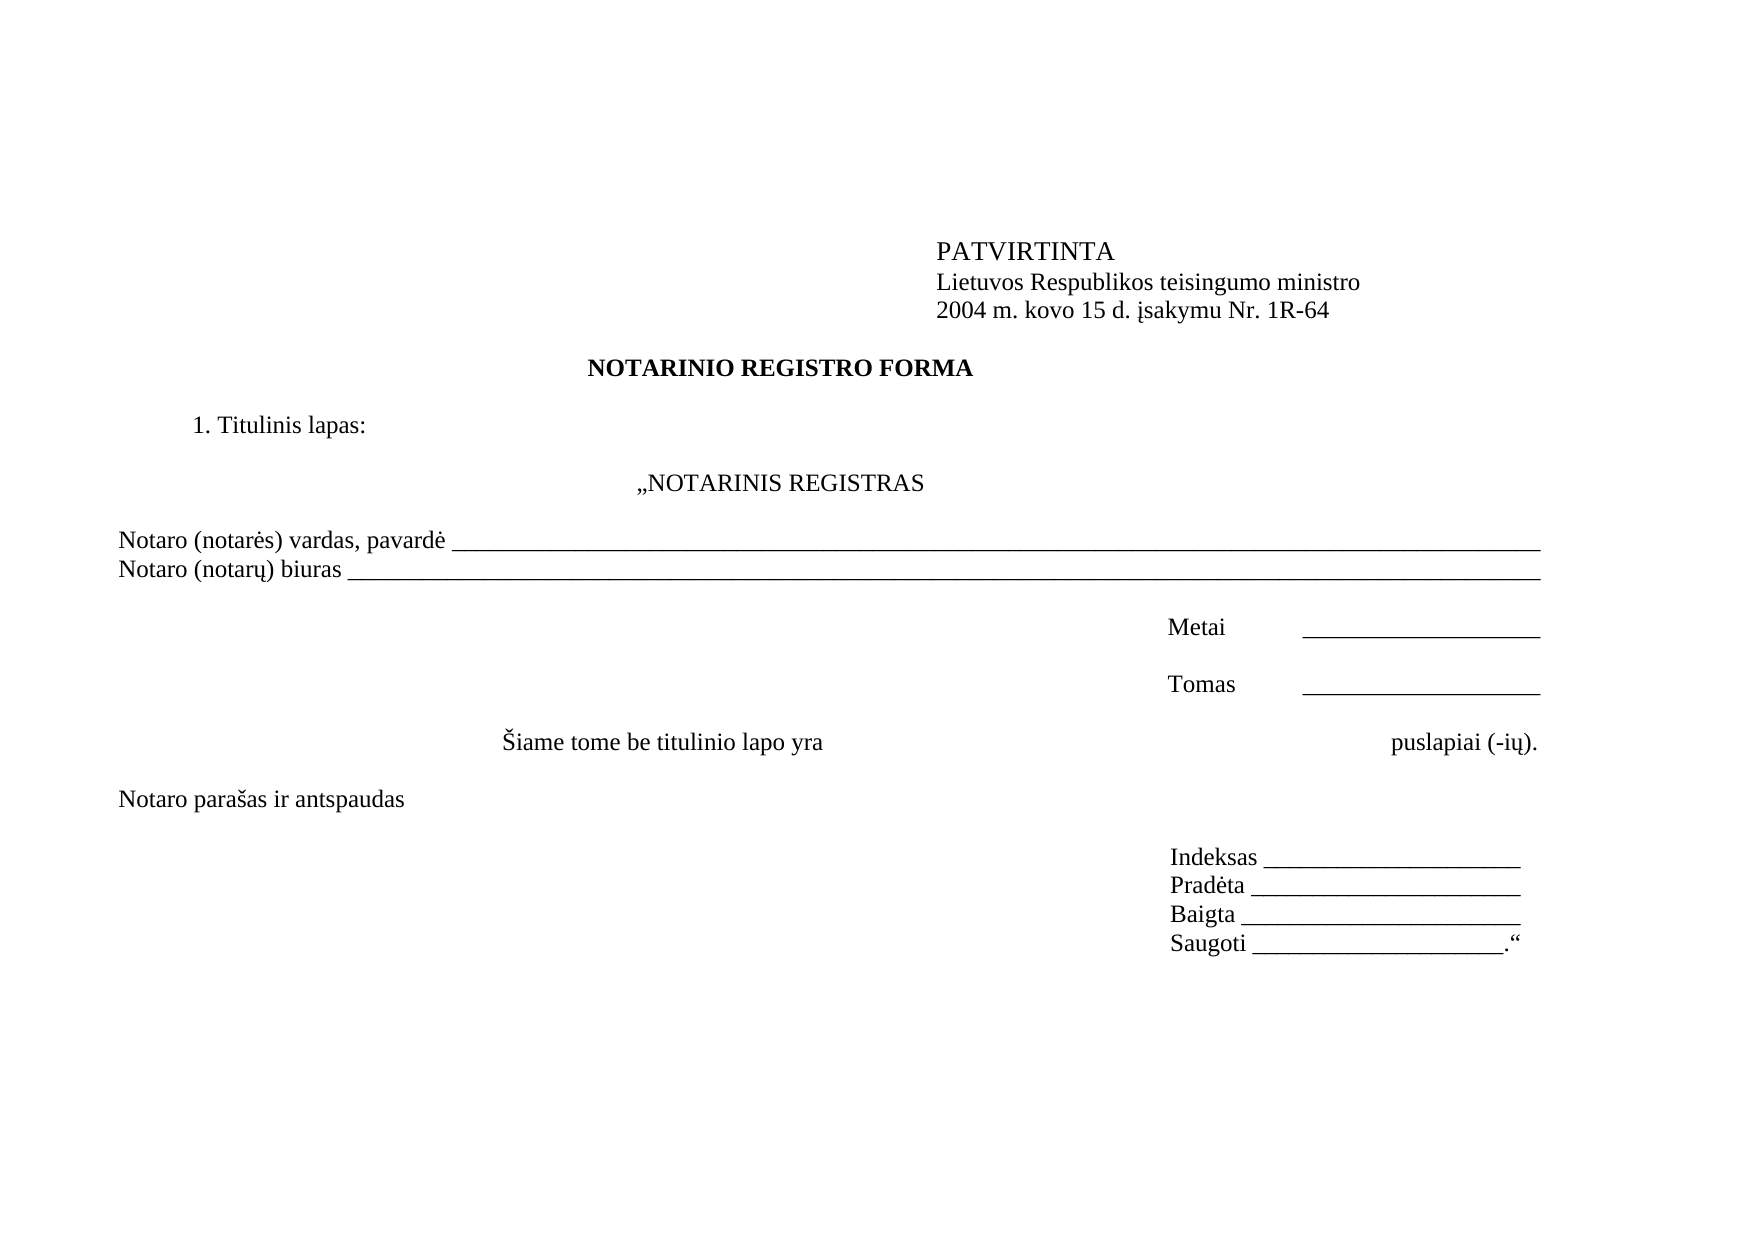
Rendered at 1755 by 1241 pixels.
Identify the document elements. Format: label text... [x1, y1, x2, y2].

text Indeksas [118, 842, 1540, 870]
text „NOTARINIS REGISTRAS [118, 468, 1443, 497]
text 2004 m. kovo 15 d. įsakymu Nr. 1R-64 [118, 295, 1443, 324]
subtitle Saugoti .“ [118, 928, 1540, 957]
text Notaro (notarų) biuras [118, 554, 1540, 583]
text PATVIRTINTA [118, 235, 1443, 267]
text Lietuvos Respublikos teisingumo ministro [118, 267, 1443, 295]
text Baigta [118, 899, 1540, 928]
text Tomas ___________________ [118, 669, 1540, 698]
text Šiame tome be titulinio lapo yra puslapiai (-ių). [118, 727, 1540, 755]
text 1. Titulinis lapas: [118, 410, 1443, 439]
text Pradėta [118, 870, 1540, 899]
text Notaro (notarės) vardas, pavardė [118, 525, 1540, 554]
text Metai ___________________ [118, 612, 1540, 640]
subtitle Notaro parašas ir antspaudas [118, 784, 1540, 813]
subtitle NOTARINIO REGISTRO FORMA [118, 353, 1443, 382]
